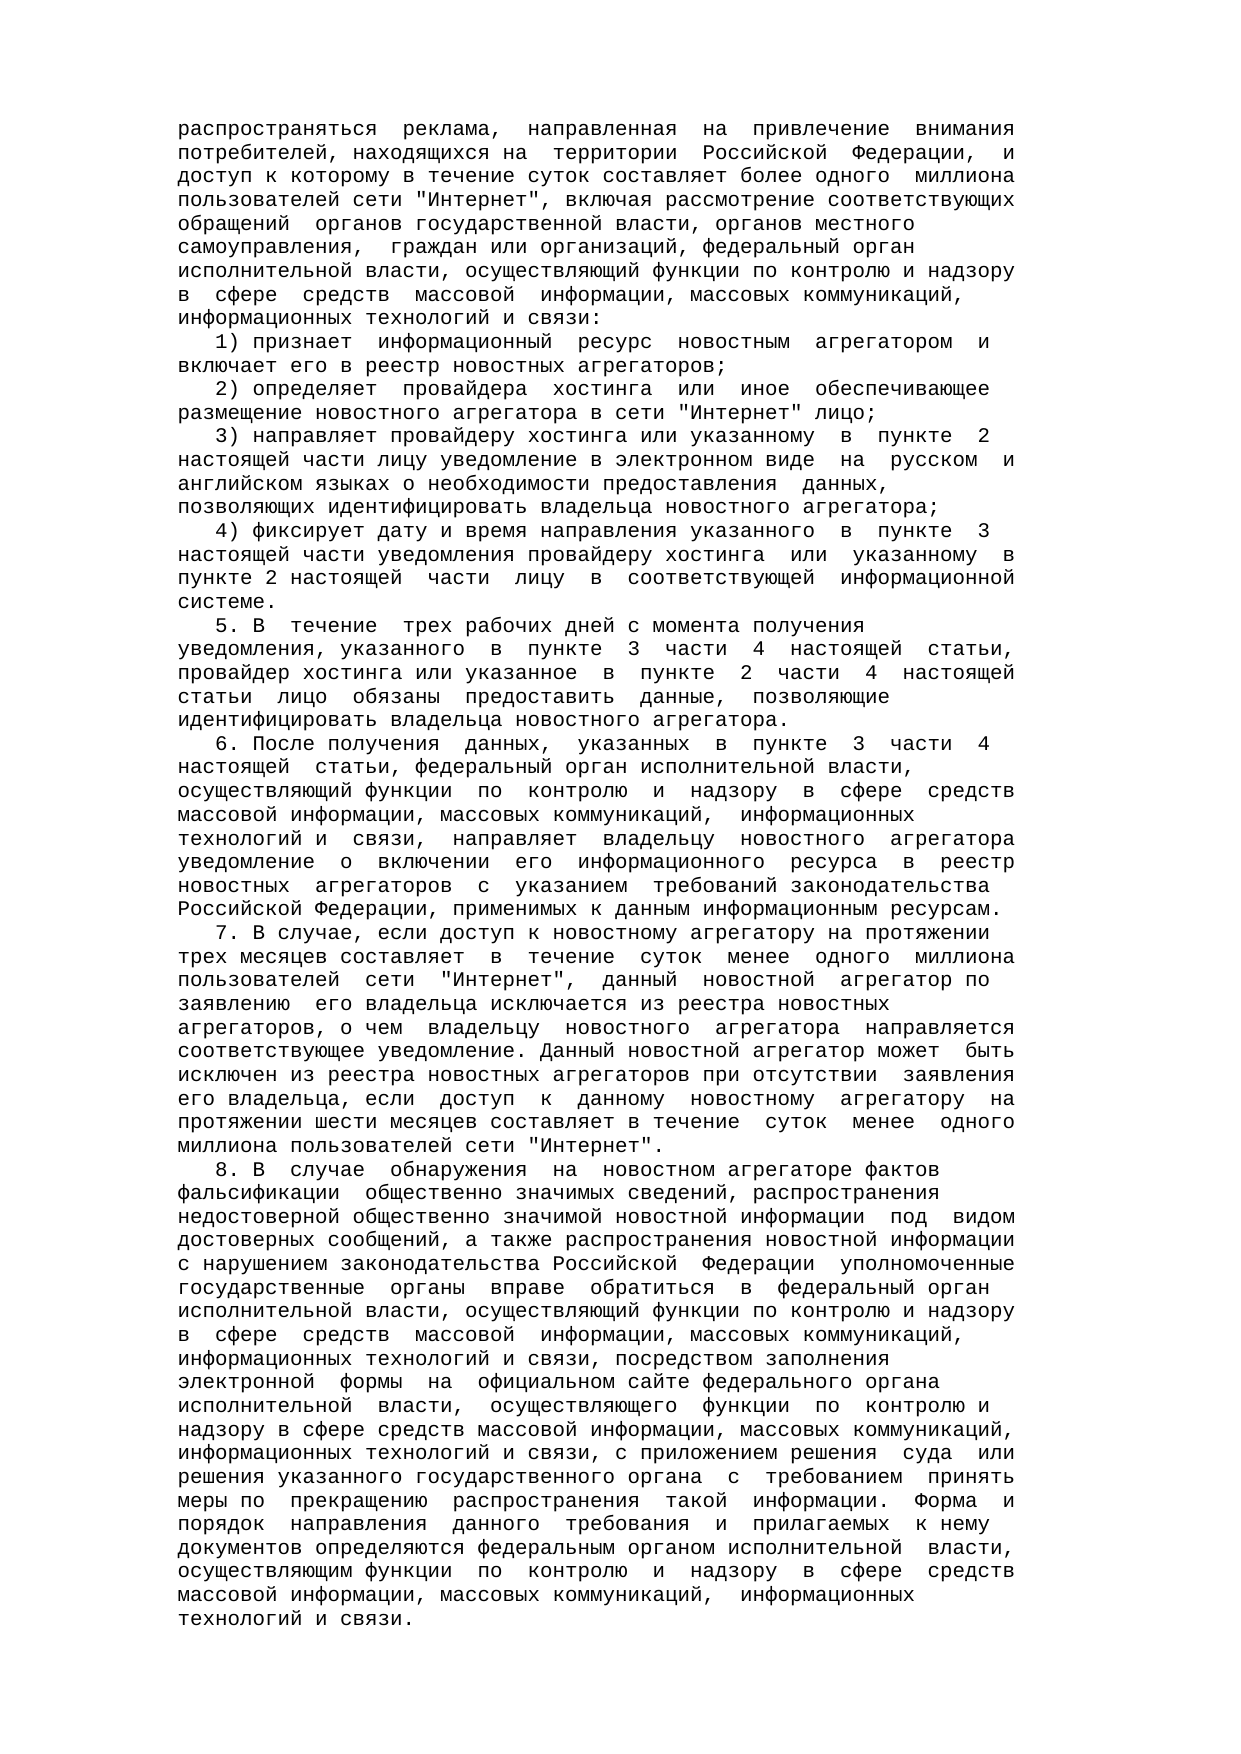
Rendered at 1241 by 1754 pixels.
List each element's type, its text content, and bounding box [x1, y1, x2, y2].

text массовой информации, массовых коммуникаций, информационных [177, 804, 1181, 827]
text исполнительной власти, осуществляющего функции по контролю и [177, 1395, 1181, 1419]
text заявлению его владельца исключается из реестра новостных [177, 993, 1181, 1017]
text миллиона пользователей сети "Интернет". [177, 1135, 1181, 1158]
text обращений органов государственной власти, органов местного [177, 213, 1181, 236]
text статьи лицо обязаны предоставить данные, позволяющие [177, 686, 1181, 709]
text включает его в реестр новостных агрегаторов; [177, 354, 1181, 378]
text новостных агрегаторов с указанием требований законодательства [177, 875, 1181, 898]
text 4) фиксирует дату и время направления указанного в пункте 3 [177, 520, 1181, 544]
text электронной формы на официальном сайте федерального органа [177, 1371, 1181, 1395]
text Российской Федерации, применимых к данным информационным ресурсам. [177, 898, 1181, 922]
text агрегаторов, о чем владельцу новостного агрегатора направляется [177, 1017, 1181, 1040]
text надзору в сфере средств массовой информации, массовых коммуникаций, [177, 1419, 1181, 1442]
text 1) признает информационный ресурс новостным агрегатором и [177, 331, 1181, 354]
text осуществляющий функции по контролю и надзору в сфере средств [177, 780, 1181, 804]
text настоящей статьи, федеральный орган исполнительной власти, [177, 757, 1181, 780]
text провайдер хостинга или указанное в пункте 2 части 4 настоящей [177, 662, 1181, 686]
text пользователей сети "Интернет", данный новостной агрегатор по [177, 969, 1181, 993]
text с нарушением законодательства Российской Федерации уполномоченные [177, 1253, 1181, 1277]
text в сфере средств массовой информации, массовых коммуникаций, [177, 284, 1181, 307]
text потребителей, находящихся на территории Российской Федерации, и [177, 142, 1181, 165]
text технологий и связи, направляет владельцу новостного агрегатора [177, 827, 1181, 851]
text фальсификации общественно значимых сведений, распространения [177, 1182, 1181, 1206]
text 5. В течение трех рабочих дней с момента получения [177, 615, 1181, 638]
text пользователей сети "Интернет", включая рассмотрение соответствующих [177, 189, 1181, 213]
text 8. В случае обнаружения на новостном агрегаторе фактов [177, 1158, 1181, 1182]
text системе. [177, 591, 1181, 615]
text идентифицировать владельца новостного агрегатора. [177, 709, 1181, 733]
text уведомления, указанного в пункте 3 части 4 настоящей статьи, [177, 638, 1181, 662]
text английском языках о необходимости предоставления данных, [177, 473, 1181, 496]
text недостоверной общественно значимой новостной информации под видом [177, 1206, 1181, 1229]
text информационных технологий и связи: [177, 307, 1181, 331]
text доступ к которому в течение суток составляет более одного миллиона [177, 165, 1181, 189]
text настоящей части лицу уведомление в электронном виде на русском и [177, 449, 1181, 473]
text пункте 2 настоящей части лицу в соответствующей информационной [177, 567, 1181, 591]
text информационных технологий и связи, с приложением решения суда или [177, 1442, 1181, 1466]
text массовой информации, массовых коммуникаций, информационных [177, 1584, 1181, 1608]
text исполнительной власти, осуществляющий функции по контролю и надзору [177, 260, 1181, 284]
text 7. В случае, если доступ к новостному агрегатору на протяжении [177, 922, 1181, 946]
text позволяющих идентифицировать владельца новостного агрегатора; [177, 496, 1181, 520]
text исполнительной власти, осуществляющий функции по контролю и надзору [177, 1300, 1181, 1324]
text осуществляющим функции по контролю и надзору в сфере средств [177, 1561, 1181, 1584]
text технологий и связи. [177, 1608, 1181, 1631]
text его владельца, если доступ к данному новостному агрегатору на [177, 1088, 1181, 1111]
text размещение новостного агрегатора в сети "Интернет" лицо; [177, 402, 1181, 426]
text 3) направляет провайдеру хостинга или указанному в пункте 2 [177, 426, 1181, 449]
text уведомление о включении его информационного ресурса в реестр [177, 851, 1181, 875]
text информационных технологий и связи, посредством заполнения [177, 1348, 1181, 1371]
text настоящей части уведомления провайдеру хостинга или указанному в [177, 544, 1181, 567]
text государственные органы вправе обратиться в федеральный орган [177, 1277, 1181, 1300]
text порядок направления данного требования и прилагаемых к нему [177, 1513, 1181, 1537]
text самоуправления, граждан или организаций, федеральный орган [177, 236, 1181, 260]
text в сфере средств массовой информации, массовых коммуникаций, [177, 1324, 1181, 1348]
text соответствующее уведомление. Данный новостной агрегатор может быть [177, 1040, 1181, 1064]
text документов определяются федеральным органом исполнительной власти, [177, 1537, 1181, 1561]
text распространяться реклама, направленная на привлечение внимания [177, 118, 1181, 142]
text исключен из реестра новостных агрегаторов при отсутствии заявления [177, 1064, 1181, 1088]
text протяжении шести месяцев составляет в течение суток менее одного [177, 1111, 1181, 1135]
text решения указанного государственного органа с требованием принять [177, 1466, 1181, 1489]
text 2) определяет провайдера хостинга или иное обеспечивающее [177, 378, 1181, 402]
text достоверных сообщений, а также распространения новостной информации [177, 1229, 1181, 1253]
text трех месяцев составляет в течение суток менее одного миллиона [177, 946, 1181, 969]
text меры по прекращению распространения такой информации. Форма и [177, 1489, 1181, 1513]
text 6. После получения данных, указанных в пункте 3 части 4 [177, 733, 1181, 757]
